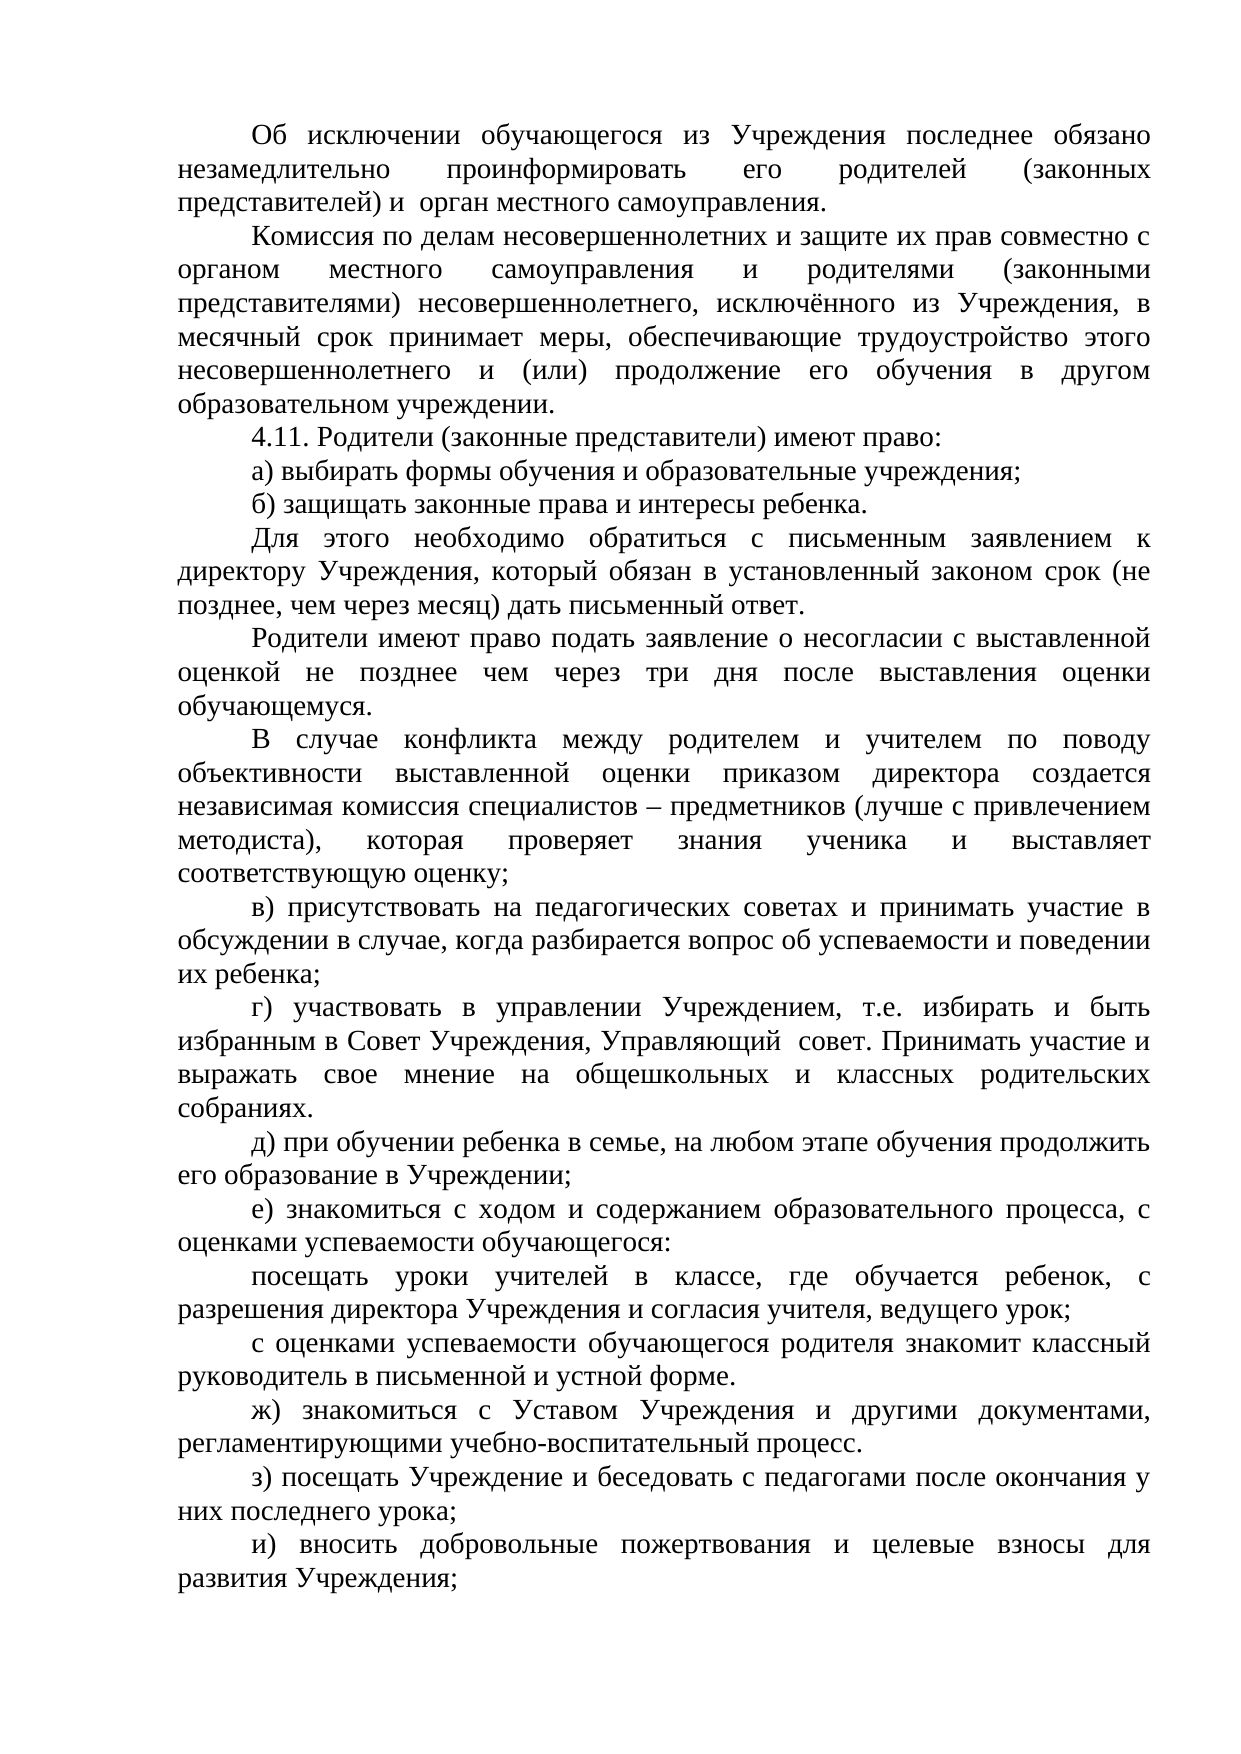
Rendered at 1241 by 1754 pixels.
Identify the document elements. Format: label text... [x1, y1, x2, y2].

text Родители имеют право подать заявление о несогласии с выставленной оценкой не позднее чем через три дня после выставления оценки обучающемуся. [177, 621, 1152, 721]
text Комиссия по делам несовершеннолетних и защите их прав совместно с органом местного самоуправления и родителями (законными представителями) несовершеннолетнего, исключённого из Учреждения, в месячный срок принимает меры, обеспечивающие трудоустройство этого несовершеннолетнего и (или) продолжение его обучения в другом образовательном учреждении. [177, 218, 1152, 419]
text д) при обучении ребенка в семье, на любом этапе обучения продолжить его образование в Учреждении; [177, 1124, 1152, 1191]
text и) вносить добровольные пожертвования и целевые взносы для развития Учреждения; [177, 1526, 1152, 1593]
text ж) знакомиться с Уставом Учреждения и другими документами, регламентирующими учебно-воспитательный процесс. [177, 1392, 1152, 1459]
text г) участвовать в управлении Учреждением, т.е. избирать и быть избранным в Совет Учреждения, Управляющий совет. Принимать участие и выражать свое мнение на общешкольных и классных родительских собраниях. [177, 989, 1152, 1124]
text 4.11. Родители (законные представители) имеют право: [177, 419, 1152, 453]
text б) защищать законные права и интересы ребенка. [177, 486, 1152, 520]
text Об исключении обучающегося из Учреждения последнее обязано незамедлительно проинформировать его родителей (законных представителей) и орган местного самоуправления. [177, 117, 1152, 218]
text посещать уроки учителей в классе, где обучается ребенок, с разрешения директора Учреждения и согласия учителя, ведущего урок; [177, 1258, 1152, 1325]
text В случае конфликта между родителем и учителем по поводу объективности выставленной оценки приказом директора создается независимая комиссия специалистов – предметников (лучше с привлечением методиста), которая проверяет знания ученика и выставляет соответствующую оценку; [177, 721, 1152, 889]
text е) знакомиться с ходом и содержанием образовательного процесса, с оценками успеваемости обучающегося: [177, 1191, 1152, 1258]
text з) посещать Учреждение и беседовать с педагогами после окончания у них последнего урока; [177, 1459, 1152, 1526]
text в) присутствовать на педагогических советах и принимать участие в обсуждении в случае, когда разбирается вопрос об успеваемости и поведении их ребенка; [177, 889, 1152, 989]
text а) выбирать формы обучения и образовательные учреждения; [177, 453, 1152, 486]
text Для этого необходимо обратиться с письменным заявлением к директору Учреждения, который обязан в установленный законом срок (не позднее, чем через месяц) дать письменный ответ. [177, 520, 1152, 621]
text с оценками успеваемости обучающегося родителя знакомит классный руководитель в письменной и устной форме. [177, 1325, 1152, 1392]
